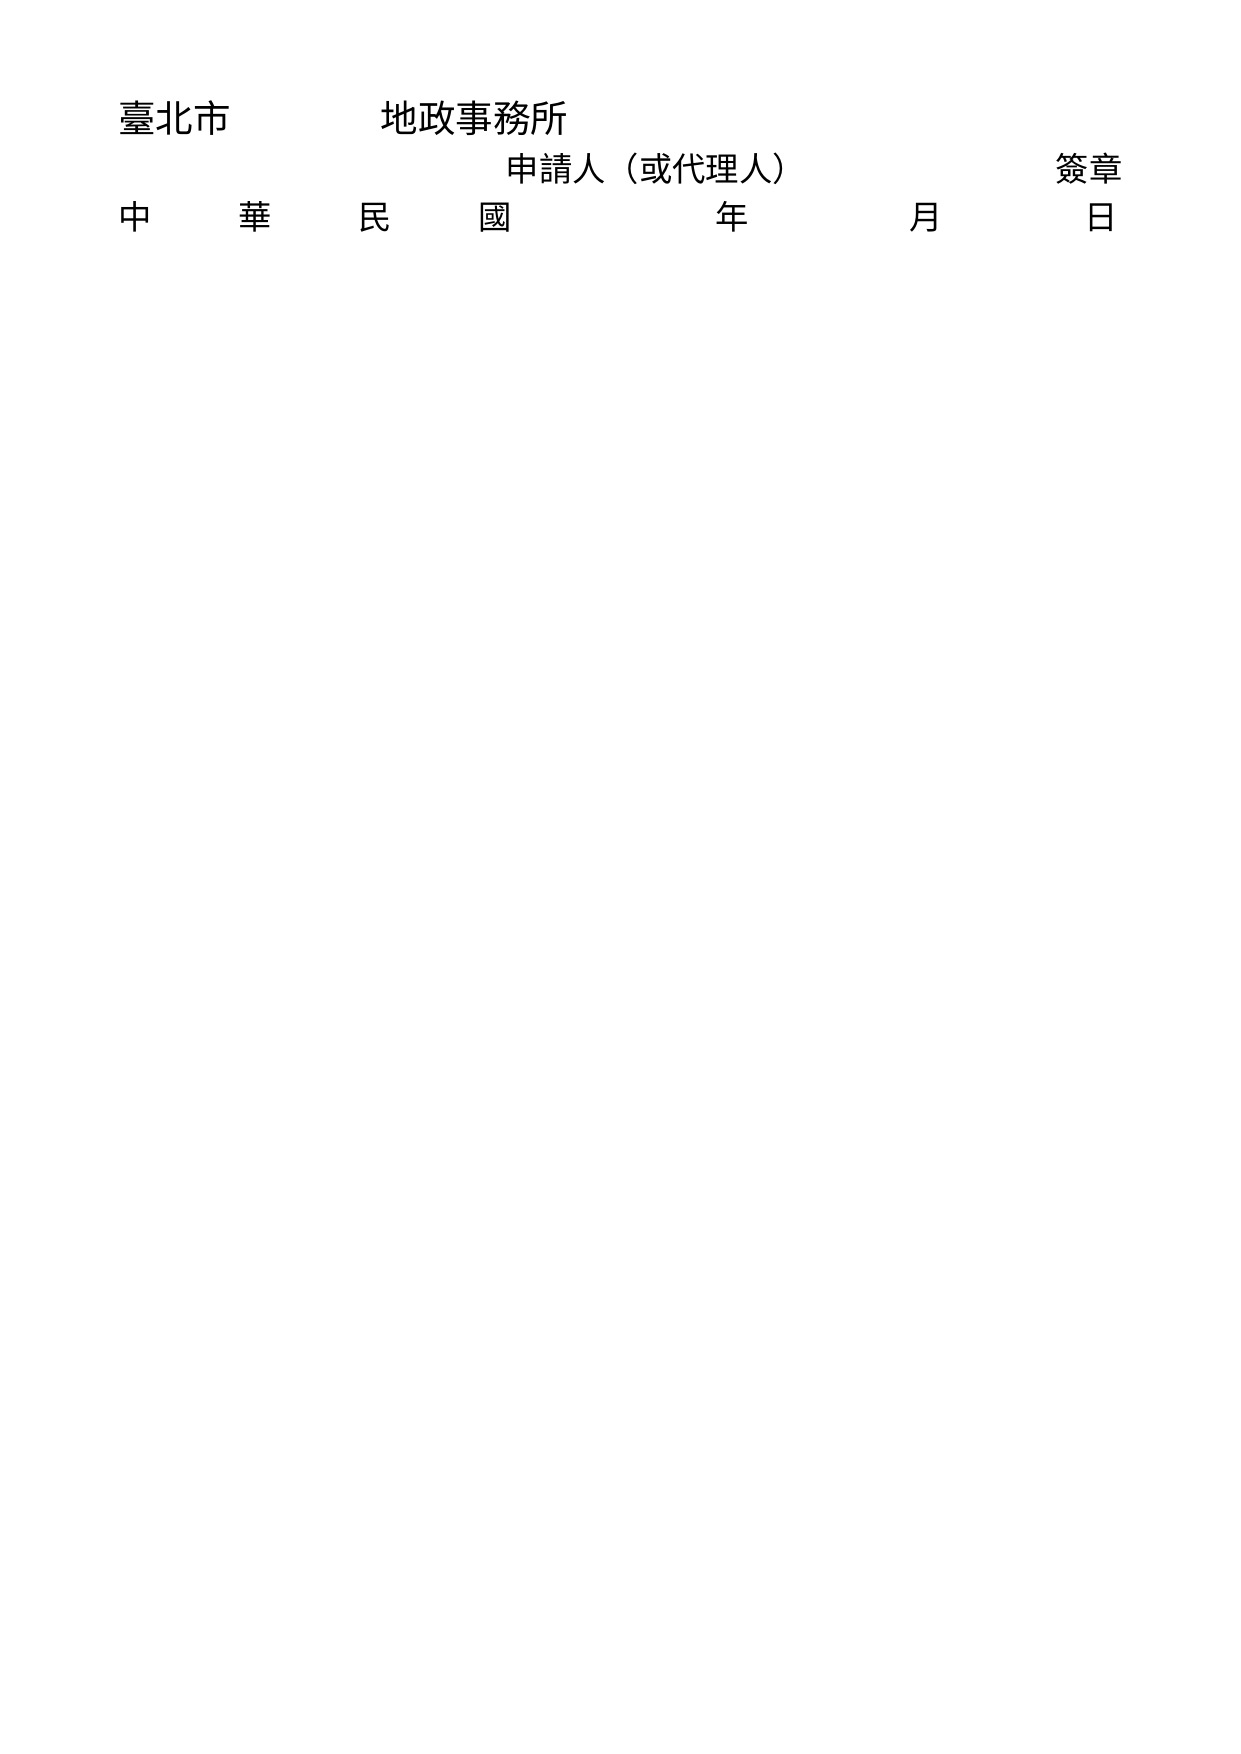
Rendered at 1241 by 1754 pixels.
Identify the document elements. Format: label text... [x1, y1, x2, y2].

text 中 華 民 國 年 月 日 [118, 191, 1122, 239]
text 臺北市 地政事務所 [118, 89, 1122, 143]
text 申請人（或代理人） 簽章 [118, 143, 1122, 191]
